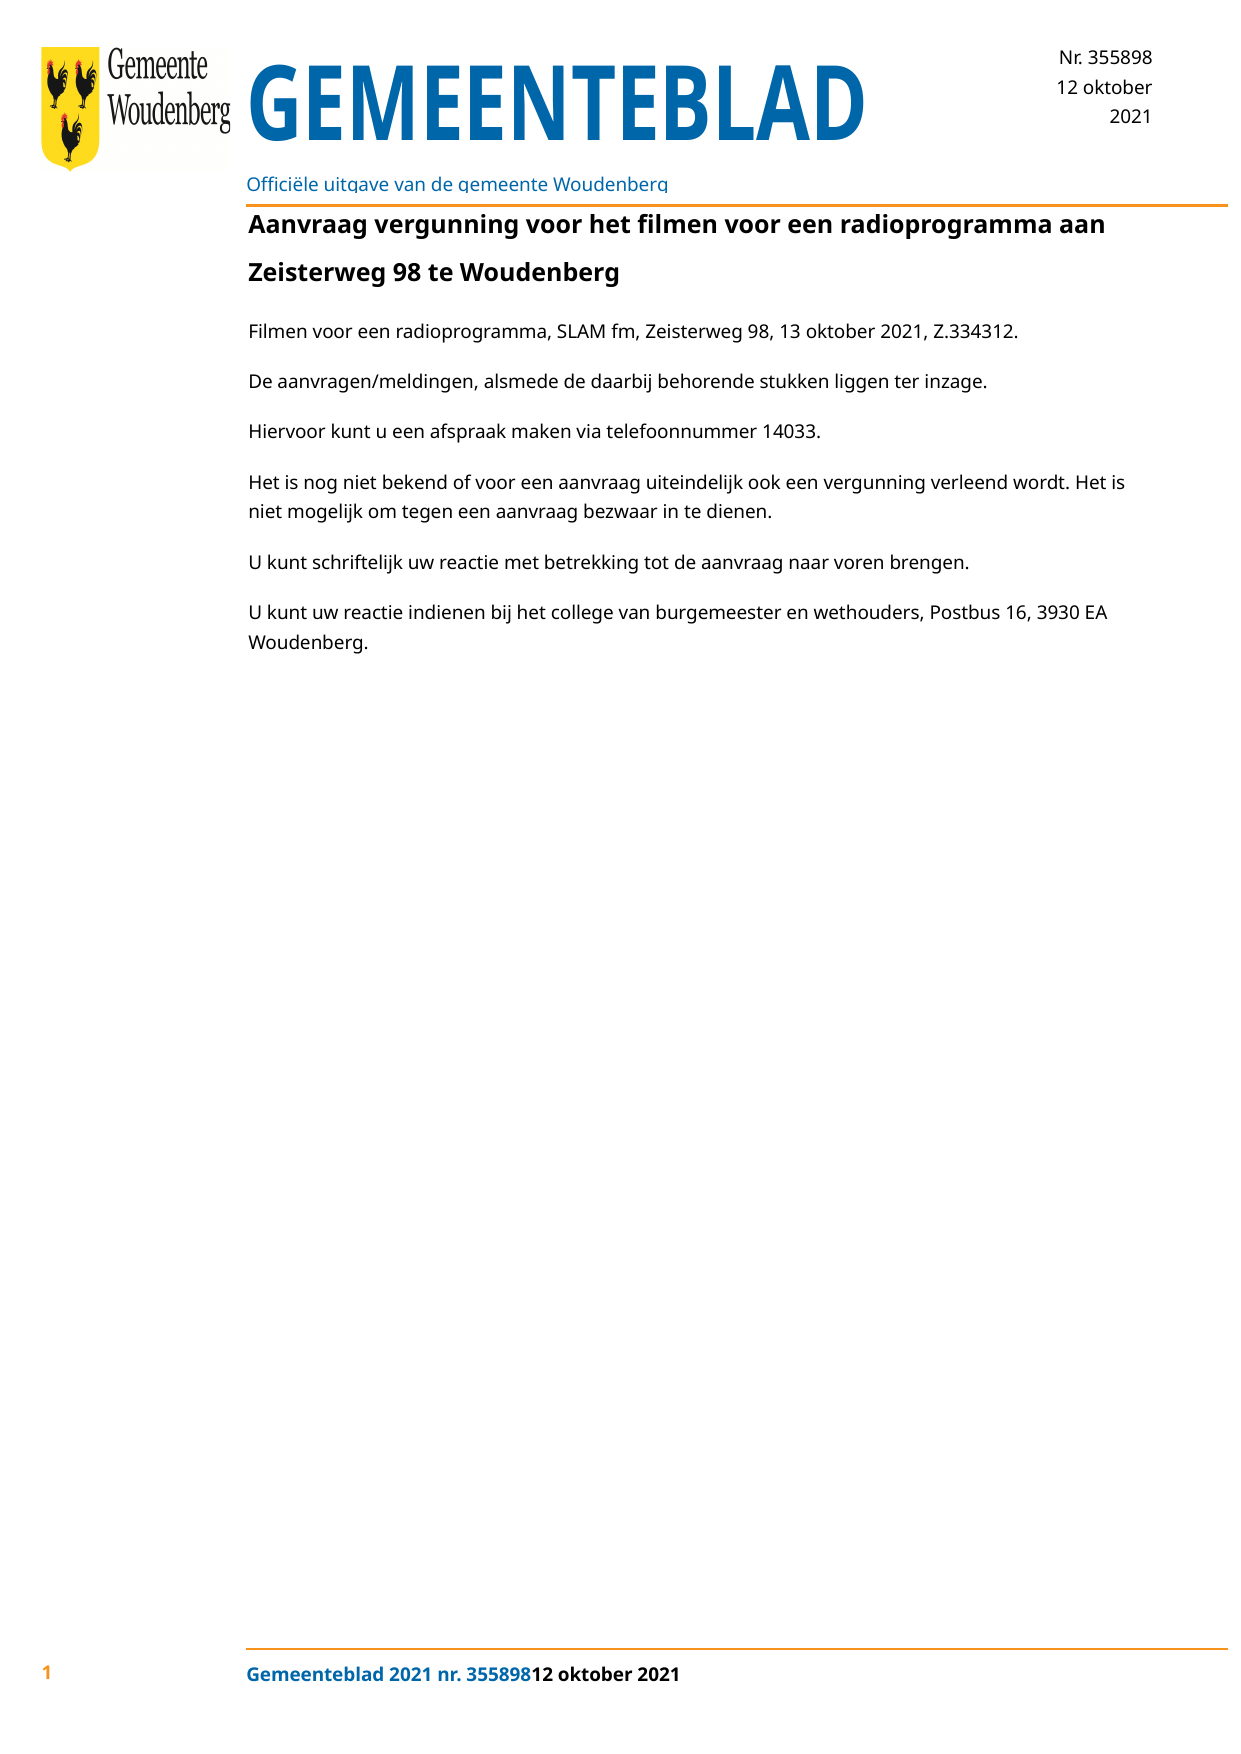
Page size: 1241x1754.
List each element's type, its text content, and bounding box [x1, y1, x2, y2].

text U kunt uw reactie indienen bij het college van burgemeester en wethouders, Postbus 16, 3930 EA Woudenberg. [248, 599, 1152, 655]
text Hiervoor kunt u een afspraak maken via telefoonnummer 14033. [248, 419, 1152, 444]
text Filmen voor een radioprogramma, SLAM fm, Zeisterweg 98, 13 oktober 2021, Z.334312. [248, 318, 1152, 344]
text Het is nog niet bekend of voor een aanvraag uiteindelijk ook een vergunning verleend wordt. Het is niet mogelijk om tegen een aanvraag bezwaar in te dienen. [248, 469, 1152, 524]
text De aanvragen/meldingen, alsmede de daarbij behorende stukken liggen ter inzage. [248, 368, 1152, 394]
text Aanvraag vergunning voor het filmen voor een radioprogramma aan Zeisterweg 98 te Woudenberg [248, 207, 1152, 288]
text U kunt schriftelijk uw reactie met betrekking tot de aanvraag naar voren brengen. [248, 549, 1152, 575]
picture [41, 47, 231, 172]
